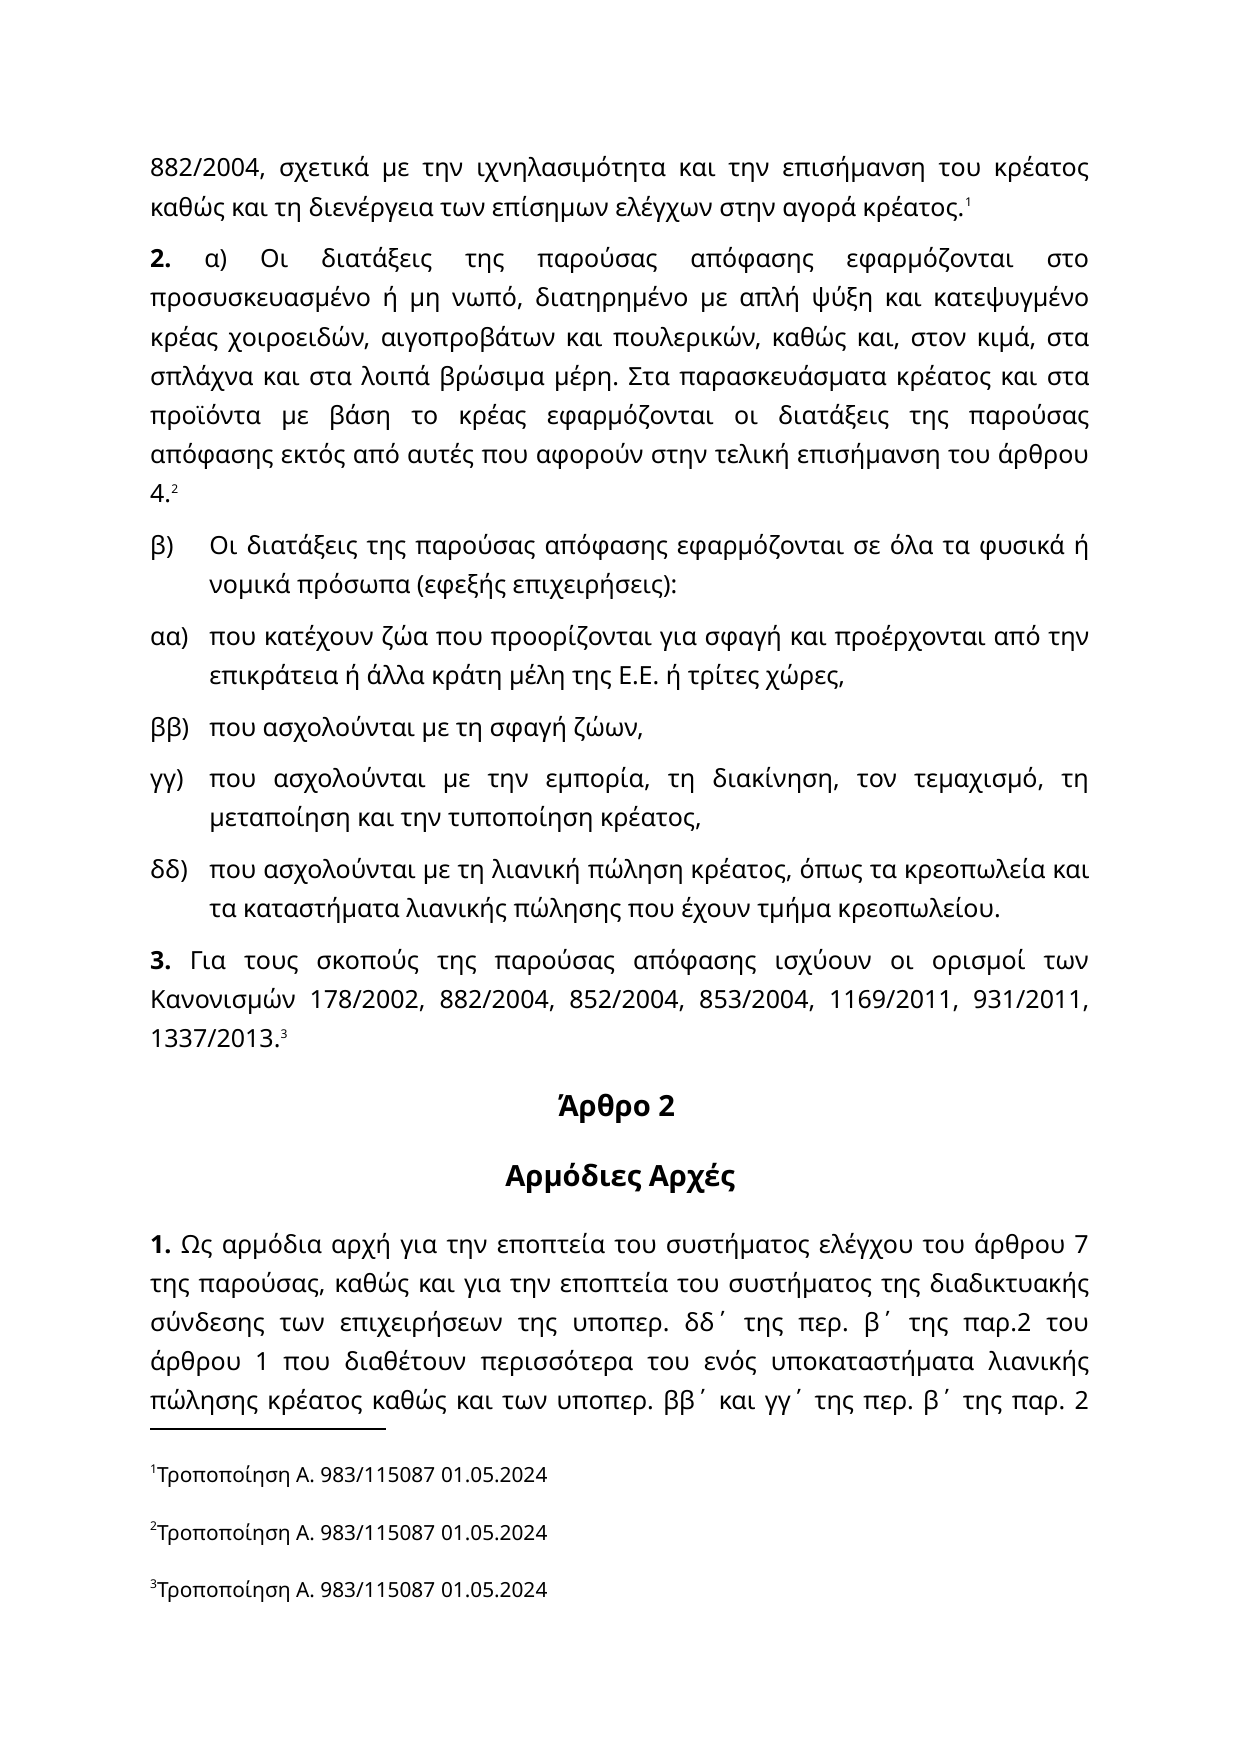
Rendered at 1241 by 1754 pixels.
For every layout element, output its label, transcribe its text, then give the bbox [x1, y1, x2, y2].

list γγ) που ασχολούνται με την εμπορία, τη διακίνηση, τον τεμαχισμό, τη μεταποίηση και την τυποποίηση κρέατος, [150, 761, 1090, 834]
text 2. α) Οι διατάξεις της παρούσας απόφασης εφαρμόζονται στο προσυσκευασμένο ή μη νωπό, διατηρημένο με απλή ψύξη και κατεψυγμένο κρέας χοιροειδών, αιγοπροβάτων και πουλερικών, καθώς και, στον κιμά, στα σπλάχνα και στα λοιπά βρώσιμα μέρη. Στα παρασκευάσματα κρέατος και στα προϊόντα με βάση το κρέας εφαρμόζονται οι διατάξεις της παρούσας απόφασης εκτός από αυτές που αφορούν στην τελική επισήμανση του άρθρου 4. [150, 241, 1090, 510]
text Τροποποίηση A. 983/115087 01.05.2024 [150, 1576, 1090, 1604]
text 882/2004, σχετικά με την ιχνηλασιμότητα και την επισήμανση του κρέατος καθώς και τη διενέργεια των επίσημων ελέγχων στην αγορά κρέατος. [150, 150, 1090, 223]
list ββ) που ασχολούνται με τη σφαγή ζώων, [150, 709, 1090, 743]
list δδ) που ασχολούνται με τη λιανική πώληση κρέατος, όπως τα κρεοπωλεία και τα καταστήματα λιανικής πώλησης που έχουν τμήμα κρεοπωλείου. [150, 852, 1090, 925]
text Τροποποίηση A. 983/115087 01.05.2024 [150, 1518, 1090, 1546]
list β) Οι διατάξεις της παρούσας απόφασης εφαρμόζονται σε όλα τα φυσικά ή νομικά πρόσωπα (εφεξής επιχειρήσεις): [150, 527, 1090, 601]
subtitle Αρμόδιες Αρχές [150, 1156, 1090, 1195]
subtitle Άρθρο 2 [150, 1085, 1090, 1125]
list αα) που κατέχουν ζώα που προορίζονται για σφαγή και προέρχονται από την επικράτεια ή άλλα κράτη μέλη της Ε.Ε. ή τρίτες χώρες, [150, 618, 1090, 692]
text Τροποποίηση A. 983/115087 01.05.2024 [150, 1460, 1090, 1489]
text 1. Ως αρμόδια αρχή για την εποπτεία του συστήματος ελέγχου του άρθρου 7 της παρούσας, καθώς και για την εποπτεία του συστήματος της διαδικτυακής σύνδεσης των επιχειρήσεων της υποπερ. δδ΄ της περ. β΄ της παρ.2 του άρθρου 1 που διαθέτουν περισσότερα του ενός υποκαταστήματα λιανικής πώλησης κρέατος καθώς και των υποπερ. ββ΄ και γγ΄ της περ. β΄ της παρ. 2 [150, 1226, 1090, 1417]
text 3. Για τους σκοπούς της παρούσας απόφασης ισχύουν οι ορισμοί των Κανονισμών 178/2002, 882/2004, 852/2004, 853/2004, 1169/2011, 931/2011, 1337/2013. [150, 942, 1090, 1055]
